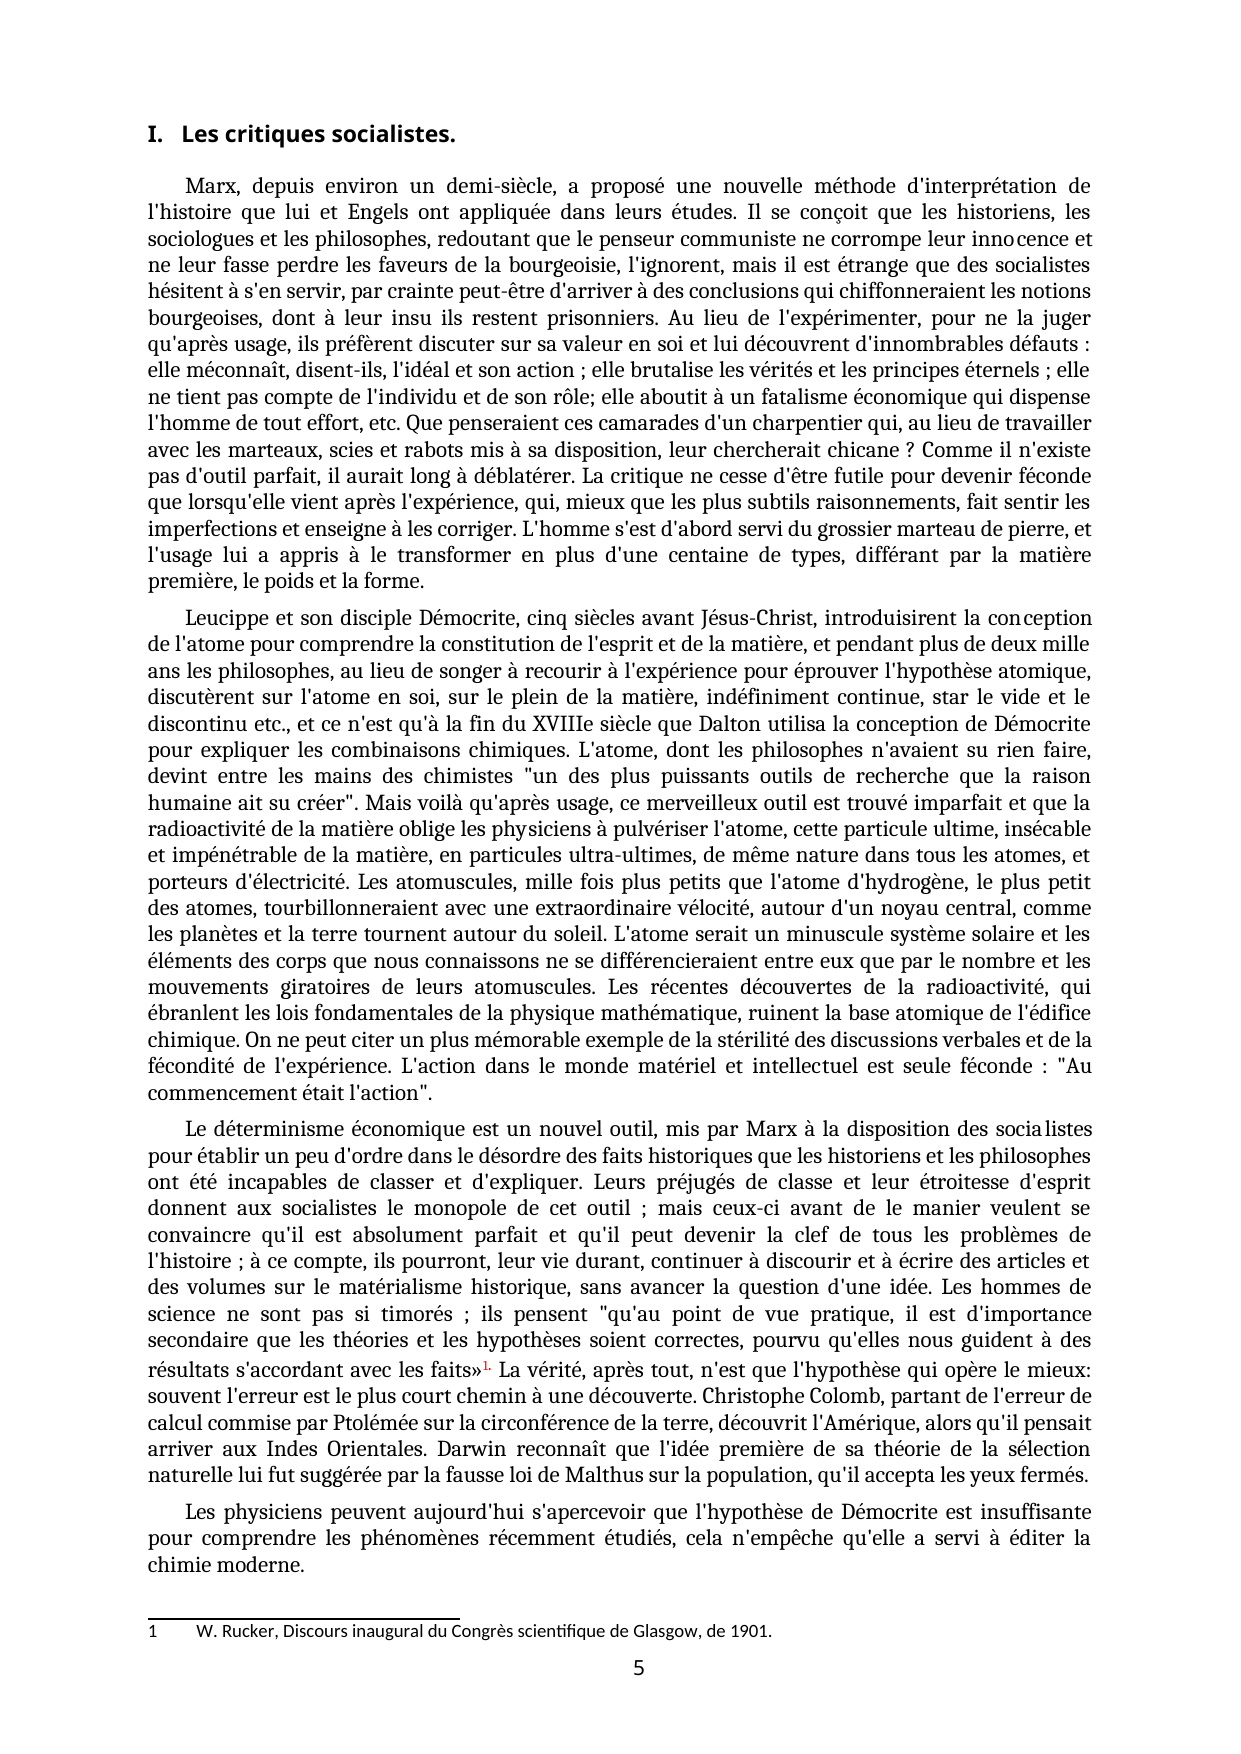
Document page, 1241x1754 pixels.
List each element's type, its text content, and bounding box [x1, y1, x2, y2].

subtitle I. Les critiques socialistes. [148, 118, 1093, 149]
text Les physiciens peuvent aujourd'hui s'apercevoir que l'hypothèse de Démocrite est insuffisante pour com­pren­dre les phénomènes récemment étudiés, cela n'empêche qu'elle a servi à éditer la chimie moderne. [148, 1499, 1093, 1578]
text Le déterminisme économique est un nouvel outil, mis par Marx à la disposition des socia­listes pour établir un peu d'ordre dans le désordre des faits historiques que les historiens et les philosophes ont été incapables de classer et d'expliquer. Leurs préjugés de classe et leur étroitesse d'esprit donnent aux socialistes le monopole de cet outil ; mais ceux-ci avant de le manier veulent se convaincre qu'il est absolument parfait et qu'il peut devenir la clef de tous les problèmes de l'histoire ; à ce compte, ils pourront, leur vie durant, continuer à discourir et à écrire des articles et des volumes sur le matérialisme historique, sans avancer la question d'une idée. Les hommes de science ne sont pas si timorés ; ils pensent "qu'au point de vue pratique, il est d'importance secondaire que les théories et les hypothèses soient correctes, pourvu qu'elles nous guident à des résultats s'accordant avec les faits». La vérité, après tout, n'est que l'hypothèse qui opère le mieux: souvent l'erreur est le plus court chemin à une dé­cou­­verte. Christophe Colomb, partant de l'erreur de calcul commise par Ptolémée sur la cir­con­­férence de la terre, découvrit l'Amérique, alors qu'il pensait arriver aux Indes Orientales. Darwin reconnaît que l'idée première de sa théorie de la sélection naturelle lui fut suggérée par la fausse loi de Malthus sur la population, qu'il accepta les yeux fermés. [148, 1116, 1093, 1488]
text Marx, depuis environ un demi-siècle, a proposé une nouvelle méthode d'interprétation de l'histoire que lui et Engels ont appliquée dans leurs études. Il se conçoit que les historiens, les sociologues et les philosophes, redoutant que le penseur communiste ne corrompe leur inno­cence et ne leur fasse perdre les faveurs de la bourgeoisie, l'ignorent, mais il est étrange que des socialistes hésitent à s'en servir, par crainte peut-être d'arriver à des conclusions qui chiffonneraient les notions bourgeoises, dont à leur insu ils restent prisonniers. Au lieu de l'expérimenter, pour ne la juger qu'après usage, ils préfèrent discuter sur sa valeur en soi et lui découvrent d'innombrables défauts : elle méconnaît, disent-ils, l'idéal et son action ; elle brutalise les vérités et les principes éternels ; elle ne tient pas compte de l'individu et de son rôle; elle aboutit à un fatalisme économique qui dispense l'homme de tout effort, etc. Que pen­se­raient ces camarades d'un charpentier qui, au lieu de travailler avec les marteaux, scies et rabots mis à sa disposition, leur chercherait chicane ? Comme il n'existe pas d'outil parfait, il aurait long à déblatérer. La critique ne cesse d'être futile pour devenir féconde que lorsqu'elle vient après l'expérience, qui, mieux que les plus subtils raisonnements, fait sentir les imperfections et enseigne à les corriger. L'homme s'est d'abord servi du grossier marteau de pierre, et l'usage lui a appris à le transformer en plus d'une centaine de types, différant par la matière première, le poids et la forme. [148, 173, 1093, 594]
text W. Rucker, Discours inaugural du Congrès scientifique de Glasgow, de 1901. [148, 1619, 1093, 1642]
text Leucippe et son disciple Démocrite, cinq siècles avant Jésus-Christ, introduisirent la con­cep­tion de l'atome pour comprendre la constitution de l'esprit et de la matière, et pendant plus de deux mille ans les philosophes, au lieu de songer à recourir à l'expérience pour éprouver l'hypothèse atomique, discutèrent sur l'atome en soi, sur le plein de la matière, indéfiniment continue, star le vide et le discontinu etc., et ce n'est qu'à la fin du XVIIIe siècle que Dalton utilisa la conception de Démocrite pour expliquer les combinaisons chimiques. L'atome, dont les philosophes n'avaient su rien faire, devint entre les mains des chimistes "un des plus puissants outils de recherche que la raison humaine ait su créer". Mais voilà qu'après usage, ce merveilleux outil est trouvé imparfait et que la radioactivité de la matière oblige les phy­si­ciens à pulvériser l'atome, cette particule ultime, insécable et impénétrable de la matière, en particules ultra-ultimes, de même nature dans tous les atomes, et porteurs d'électricité. Les atomuscules, mille fois plus petits que l'atome d'hydrogène, le plus petit des atomes, tourbil­lon­neraient avec une extraordinaire vélocité, autour d'un noyau central, comme les planètes et la terre tournent autour du soleil. L'atome serait un minuscule système solaire et les éléments des corps que nous connaissons ne se différencieraient entre eux que par le nombre et les mouvements giratoires de leurs atomuscules. Les récentes découvertes de la radioactivité, qui ébranlent les lois fondamentales de la physique mathématique, ruinent la base atomique de l'édifice chimique. On ne peut citer un plus mémorable exemple de la stérilité des discus­sions verbales et de la fécondité de l'expérience. L'action dans le monde matériel et intellec­tuel est seule féconde : "Au commencement était l'action". [148, 605, 1093, 1106]
